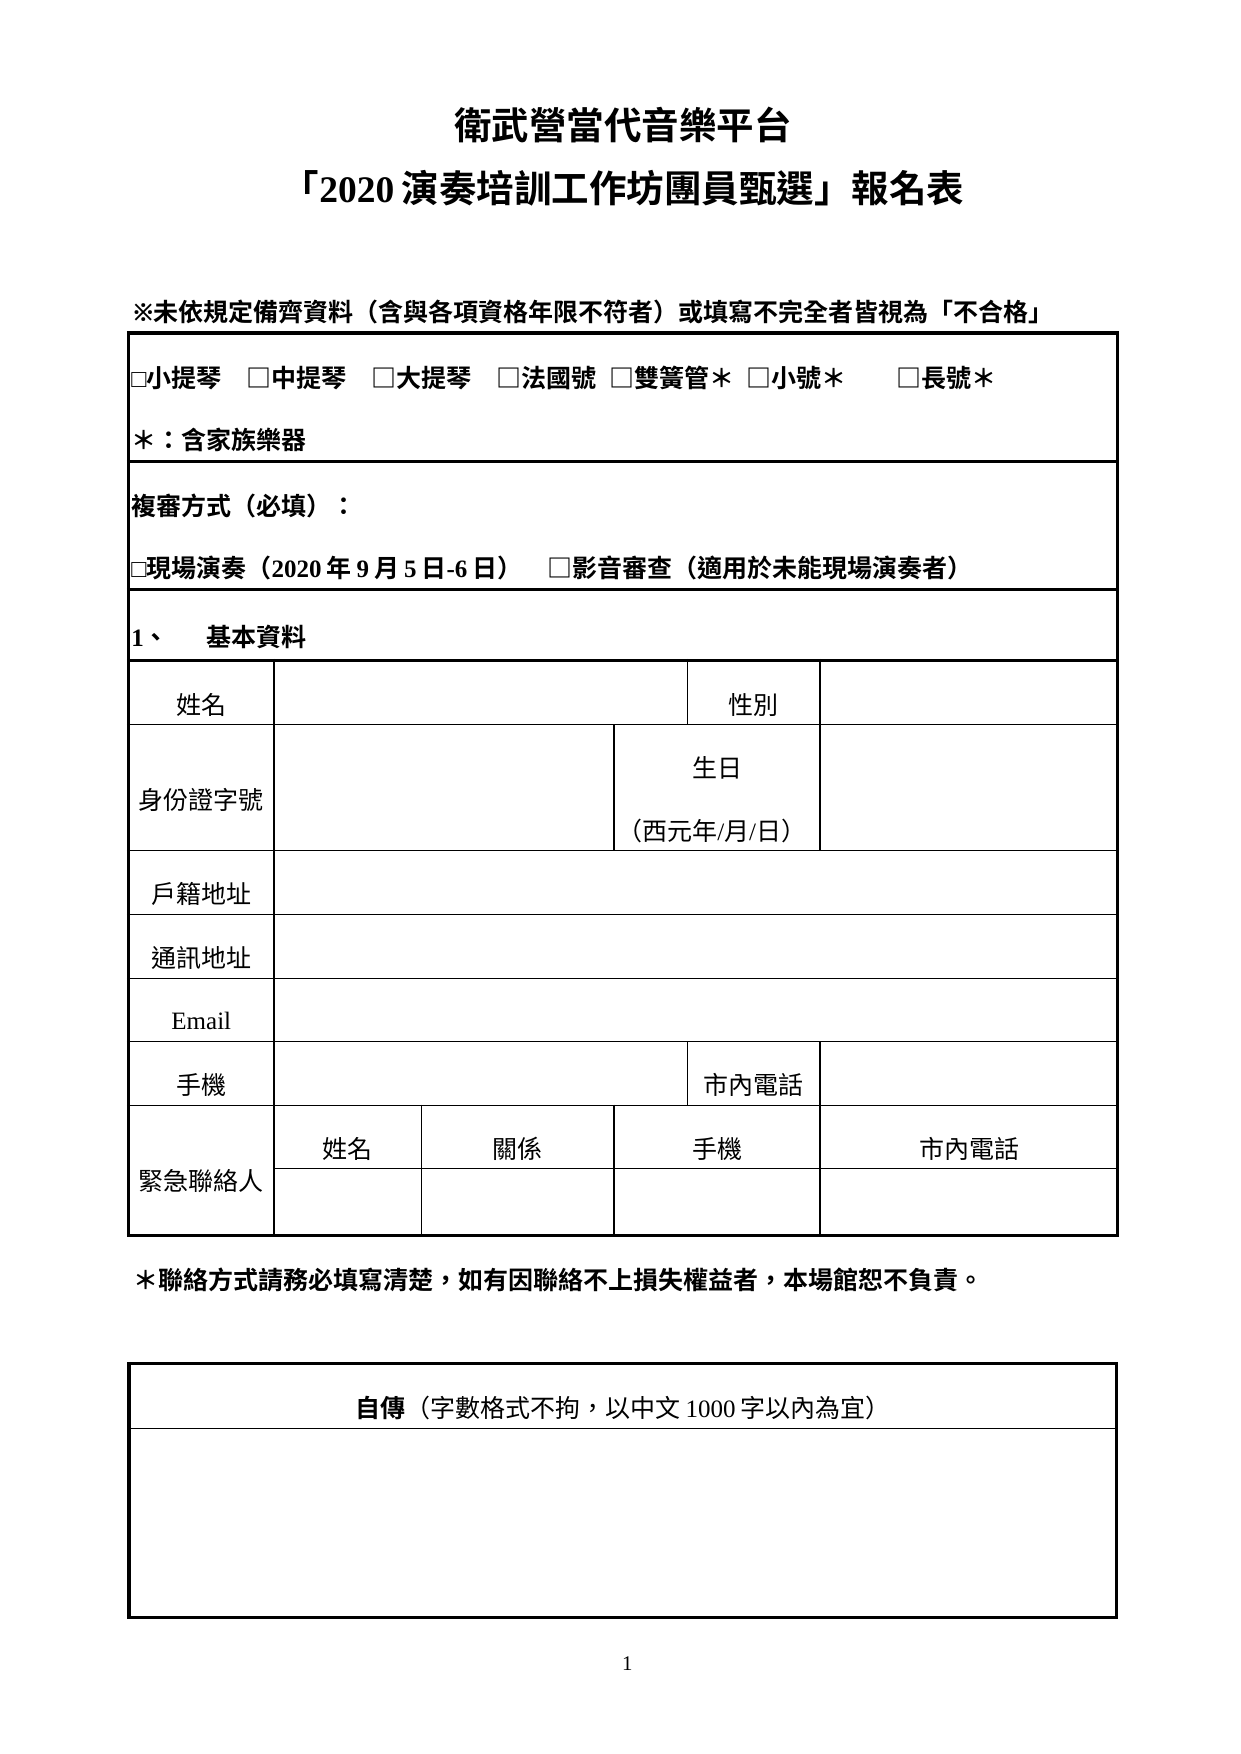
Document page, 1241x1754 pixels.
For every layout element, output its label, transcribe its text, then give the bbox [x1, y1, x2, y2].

table_header □小提琴 □中提琴 □大提琴 □法國號 □雙簧管＊ □小號＊ □長號＊ ＊：含家族樂器 [130, 335, 1116, 459]
table_cell [275, 1042, 687, 1104]
table_cell 市內電話 [821, 1106, 1116, 1168]
table_cell Email [130, 979, 273, 1041]
table_cell 性別 [688, 662, 819, 724]
text 「2020演奏培訓工作坊團員甄選」報名表 [118, 144, 1128, 206]
table_cell [821, 725, 1116, 850]
table_cell 手機 [130, 1042, 273, 1104]
text ＊聯絡方式請務必填寫清楚，如有因聯絡不上損失權益者，本場館恕不負責。 [133, 1237, 1128, 1299]
table_cell [615, 1169, 819, 1234]
table_cell 身份證字號 [130, 725, 273, 850]
table_cell [275, 915, 1116, 977]
table_cell 生日 （西元年/月/日） [615, 725, 819, 850]
table_cell [821, 1169, 1116, 1234]
table_cell [821, 662, 1116, 724]
table_cell [422, 1169, 613, 1234]
table_header 自傳（字數格式不拘，以中文1000字以內為宜） [131, 1365, 1115, 1427]
table_cell [275, 1169, 421, 1234]
table_cell 關係 [422, 1106, 613, 1168]
table_cell 戶籍地址 [130, 851, 273, 914]
table_cell [821, 1042, 1116, 1104]
table_cell 姓名 [130, 662, 273, 724]
table_cell 複審方式（必填）： □現場演奏（2020年9月5日-6日） □影音審查（適用於未能現場演奏者） [130, 463, 1116, 588]
table_cell [275, 725, 613, 850]
text 衛武營當代音樂平台 [118, 81, 1128, 144]
table_cell [275, 851, 1116, 914]
table_cell [131, 1429, 1115, 1616]
table_cell 通訊地址 [130, 915, 273, 977]
table_cell 緊急聯絡人 [130, 1106, 273, 1234]
text ※未依規定備齊資料（含與各項資格年限不符者）或填寫不完全者皆視為「不合格」 [133, 269, 1128, 331]
table_cell [275, 979, 1116, 1041]
table_cell 姓名 [275, 1106, 421, 1168]
table_cell 市內電話 [688, 1042, 819, 1104]
table_cell 手機 [615, 1106, 819, 1168]
table_cell [275, 662, 687, 724]
table_cell 基本資料 [130, 591, 1116, 659]
